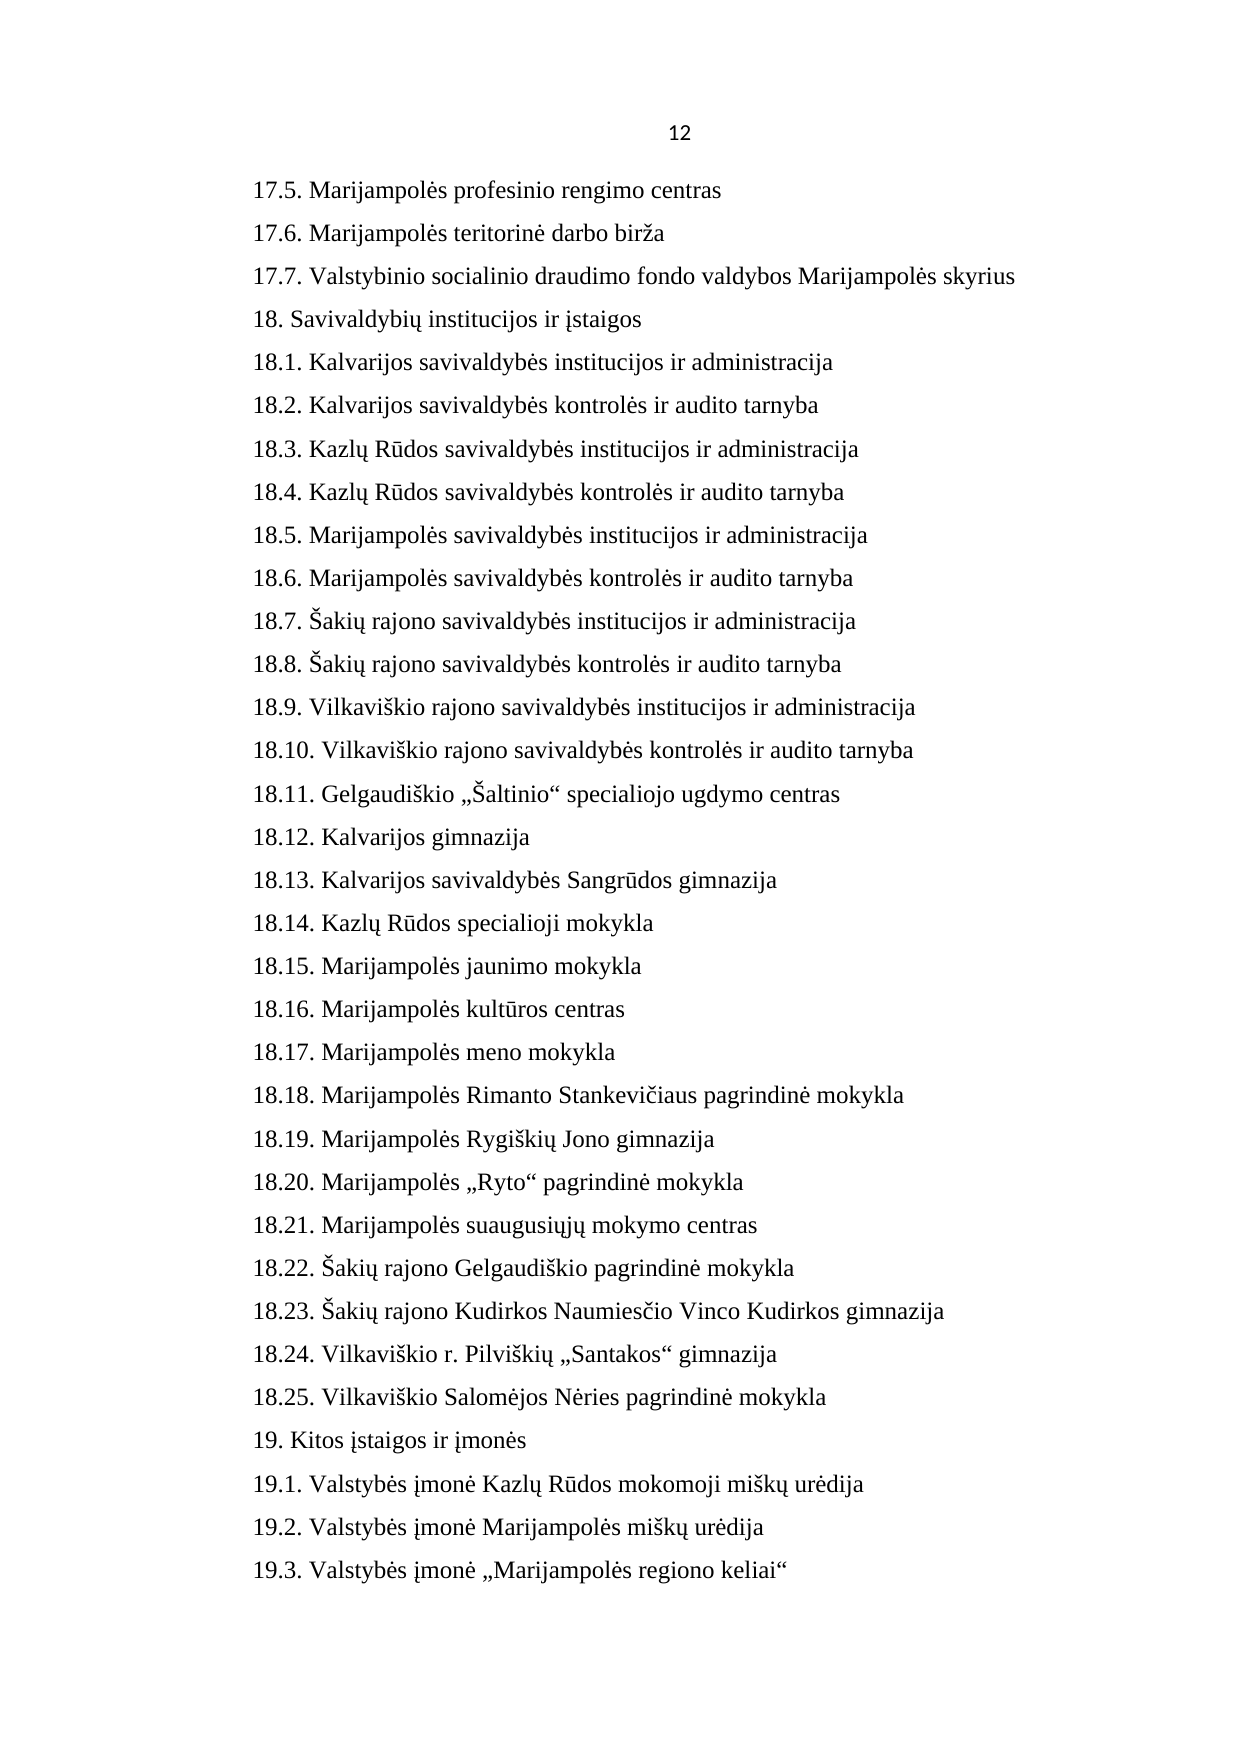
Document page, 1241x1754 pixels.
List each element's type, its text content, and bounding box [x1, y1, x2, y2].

text 17.6. Marijampolės teritorinė darbo birža [177, 218, 1181, 247]
text 18.2. Kalvarijos savivaldybės kontrolės ir audito tarnyba [177, 391, 1181, 419]
text 18.4. Kazlų Rūdos savivaldybės kontrolės ir audito tarnyba [177, 477, 1181, 506]
text 18.22. Šakių rajono Gelgaudiškio pagrindinė mokykla [177, 1253, 1181, 1282]
text 19. Kitos įstaigos ir įmonės [177, 1426, 1181, 1454]
text 18.21. Marijampolės suaugusiųjų mokymo centras [177, 1210, 1181, 1239]
text 18.6. Marijampolės savivaldybės kontrolės ir audito tarnyba [177, 563, 1181, 592]
text 18.11. Gelgaudiškio „Šaltinio“ specialiojo ugdymo centras [177, 779, 1181, 807]
text 18.12. Kalvarijos gimnazija [177, 822, 1181, 851]
text 19.3. Valstybės įmonė „Marijampolės regiono keliai“ [177, 1555, 1181, 1584]
text 19.1. Valstybės įmonė Kazlų Rūdos mokomoji miškų urėdija [177, 1469, 1181, 1497]
text 17.5. Marijampolės profesinio rengimo centras [177, 175, 1181, 204]
text 19.2. Valstybės įmonė Marijampolės miškų urėdija [177, 1512, 1181, 1541]
text 18.18. Marijampolės Rimanto Stankevičiaus pagrindinė mokykla [177, 1081, 1181, 1109]
text 17.7. Valstybinio socialinio draudimo fondo valdybos Marijampolės skyrius [177, 261, 1181, 290]
text 18.9. Vilkaviškio rajono savivaldybės institucijos ir administracija [177, 692, 1181, 721]
text 18.23. Šakių rajono Kudirkos Naumiesčio Vinco Kudirkos gimnazija [177, 1296, 1181, 1325]
text 18.5. Marijampolės savivaldybės institucijos ir administracija [177, 520, 1181, 549]
text 18.13. Kalvarijos savivaldybės Sangrūdos gimnazija [177, 865, 1181, 894]
text 18.15. Marijampolės jaunimo mokykla [177, 951, 1181, 980]
text 18.8. Šakių rajono savivaldybės kontrolės ir audito tarnyba [177, 649, 1181, 678]
text 18.14. Kazlų Rūdos specialioji mokykla [177, 908, 1181, 937]
text 18.3. Kazlų Rūdos savivaldybės institucijos ir administracija [177, 434, 1181, 462]
text 18.19. Marijampolės Rygiškių Jono gimnazija [177, 1124, 1181, 1152]
text 18.10. Vilkaviškio rajono savivaldybės kontrolės ir audito tarnyba [177, 736, 1181, 764]
text 18.17. Marijampolės meno mokykla [177, 1037, 1181, 1066]
text 18.24. Vilkaviškio r. Pilviškių „Santakos“ gimnazija [177, 1339, 1181, 1368]
text 18.7. Šakių rajono savivaldybės institucijos ir administracija [177, 606, 1181, 635]
text 18.16. Marijampolės kultūros centras [177, 994, 1181, 1023]
text 18.25. Vilkaviškio Salomėjos Nėries pagrindinė mokykla [177, 1382, 1181, 1411]
text 18.1. Kalvarijos savivaldybės institucijos ir administracija [177, 347, 1181, 376]
text 18. Savivaldybių institucijos ir įstaigos [177, 304, 1181, 333]
text 18.20. Marijampolės „Ryto“ pagrindinė mokykla [177, 1167, 1181, 1196]
